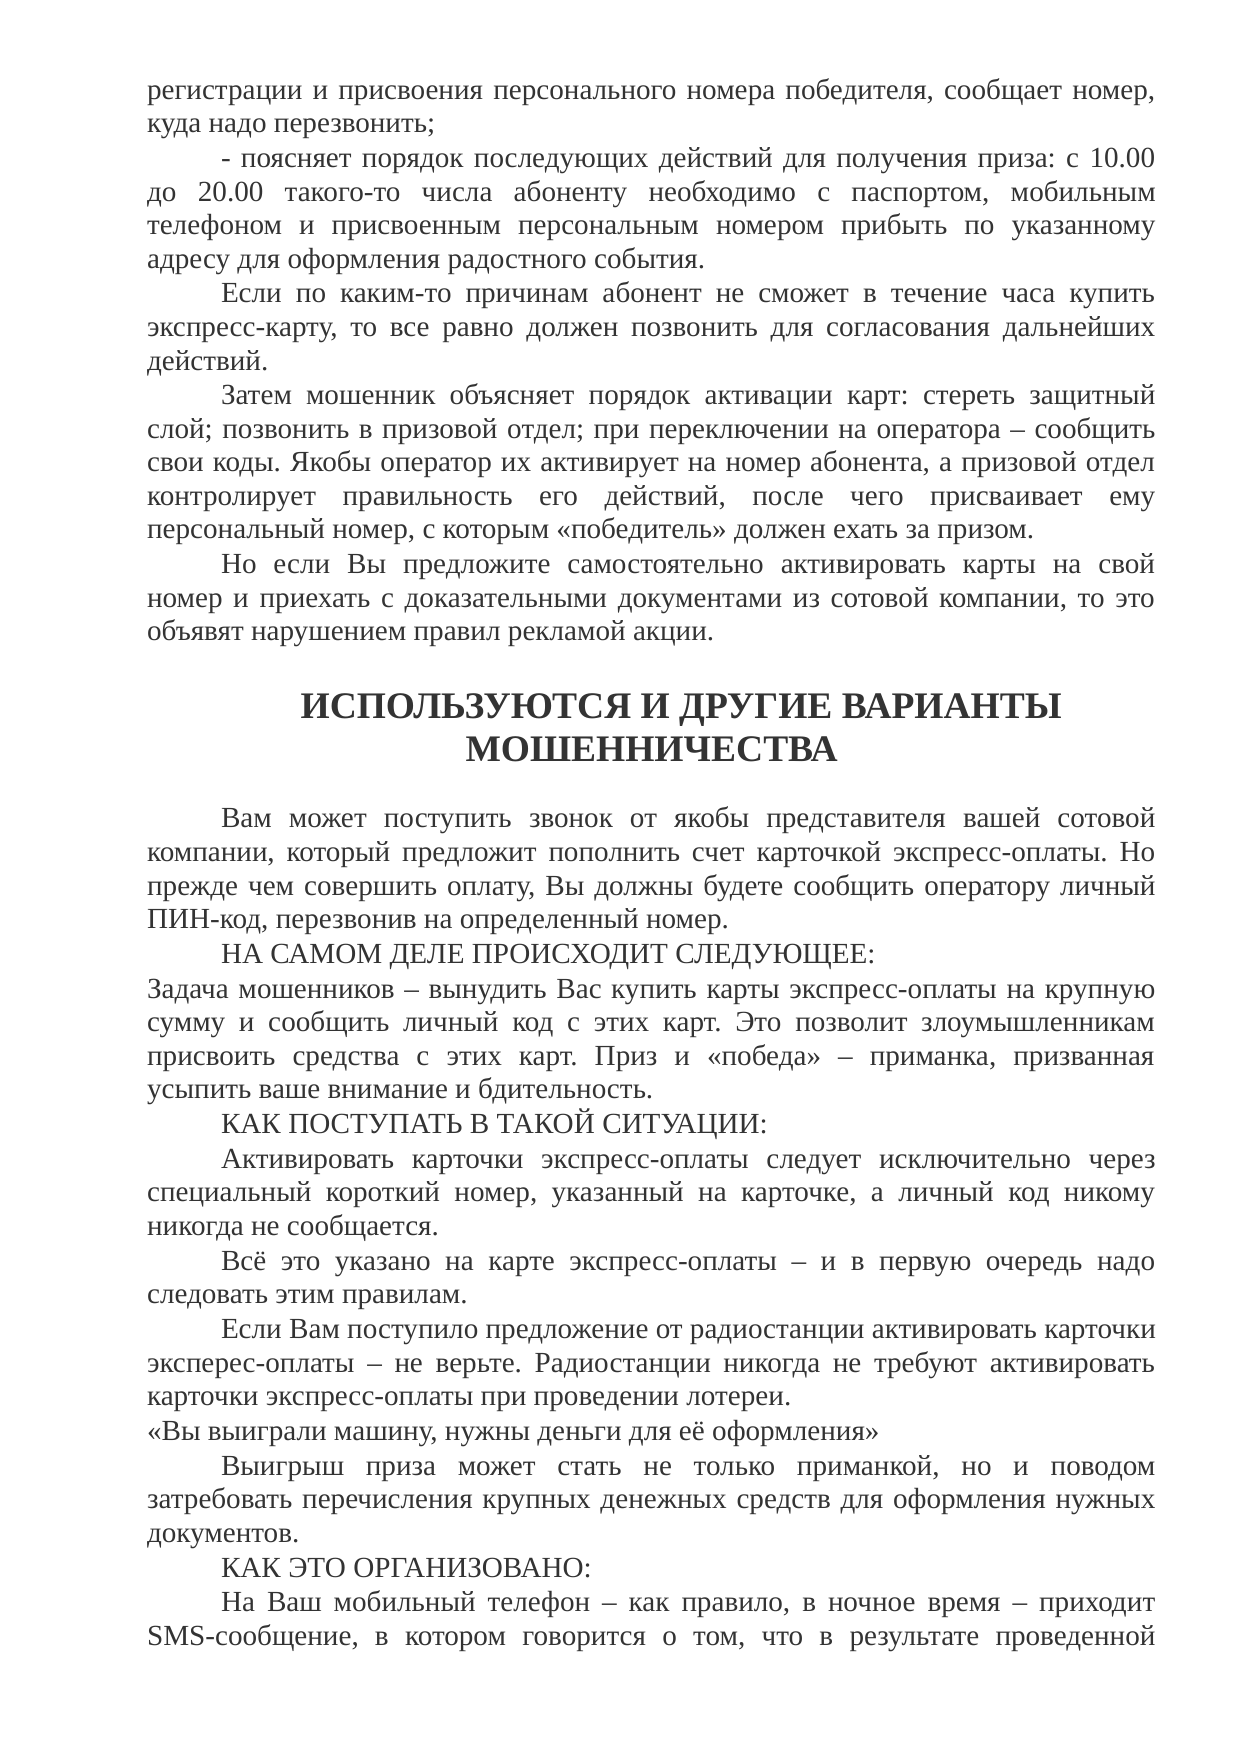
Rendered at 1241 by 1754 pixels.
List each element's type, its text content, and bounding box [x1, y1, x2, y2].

list НА САМОМ ДЕЛЕ ПРОИСХОДИТ СЛЕДУЮЩЕЕ: [147, 936, 1156, 969]
list Если Вам поступило предложение от радиостанции активировать карточки эксперес-оплаты – не верьте. Радиостанции никогда не требуют активировать карточки экспресс-оплаты при проведении лотереи. [147, 1311, 1156, 1412]
text ИСПОЛЬЗУЮТСЯ И ДРУГИЕ ВАРИАНТЫ МОШЕННИЧЕСТВА [147, 683, 1156, 769]
list КАК ЭТО ОРГАНИЗОВАНО: [147, 1550, 1156, 1583]
list - поясняет порядок последующих действий для получения приза: с 10.00 до 20.00 такого-то числа абоненту необходимо с паспортом, мобильным телефоном и присвоенным персональным номером прибыть по указанному адресу для оформления радостного события. [147, 140, 1156, 274]
list «Вы выиграли машину, нужны деньги для её оформления» [147, 1413, 1156, 1447]
list На Ваш мобильный телефон – как правило, в ночное время – приходит SMS-сообщение, в котором говорится о том, что в результате проведенной [147, 1584, 1156, 1652]
list Вам может поступить звонок от якобы представителя вашей сотовой компании, который предложит пополнить счет карточкой экспресс-оплаты. Но прежде чем совершить оплату, Вы должны будете сообщить оператору личный ПИН-код, перезвонив на определенный номер. [147, 801, 1156, 935]
list Всё это указано на карте экспресс-оплаты – и в первую очередь надо следовать этим правилам. [147, 1243, 1156, 1310]
list Если по каким-то причинам абонент не сможет в течение часа купить экспресс-карту, то все равно должен позвонить для согласования дальнейших действий. [147, 276, 1156, 376]
list регистрации и присвоения персонального номера победителя, сообщает номер, куда надо перезвонить; [147, 72, 1156, 139]
list Затем мошенник объясняет порядок активации карт: стереть защитный слой; позвонить в призовой отдел; при переключении на оператора – сообщить свои коды. Якобы оператор их активирует на номер абонента, а призовой отдел контролирует правильность его действий, после чего присваивает ему персональный номер, с которым «победитель» должен ехать за призом. [147, 377, 1156, 545]
list Задача мошенников – вынудить Вас купить карты экспресс-оплаты на крупную сумму и сообщить личный код с этих карт. Это позволит злоумышленникам присвоить средства с этих карт. Приз и «победа» – приманка, призванная усыпить ваше внимание и бдительность. [147, 971, 1156, 1105]
list Активировать карточки экспресс-оплаты следует исключительно через специальный короткий номер, указанный на карточке, а личный код никому никогда не сообщается. [147, 1141, 1156, 1242]
list Но если Вы предложите самостоятельно активировать карты на свой номер и приехать с доказательными документами из сотовой компании, то это объявят нарушением правил рекламой акции. [147, 546, 1156, 647]
list КАК ПОСТУПАТЬ В ТАКОЙ СИТУАЦИИ: [147, 1106, 1156, 1140]
list Выигрыш приза может стать не только приманкой, но и поводом затребовать перечисления крупных денежных средств для оформления нужных документов. [147, 1448, 1156, 1548]
